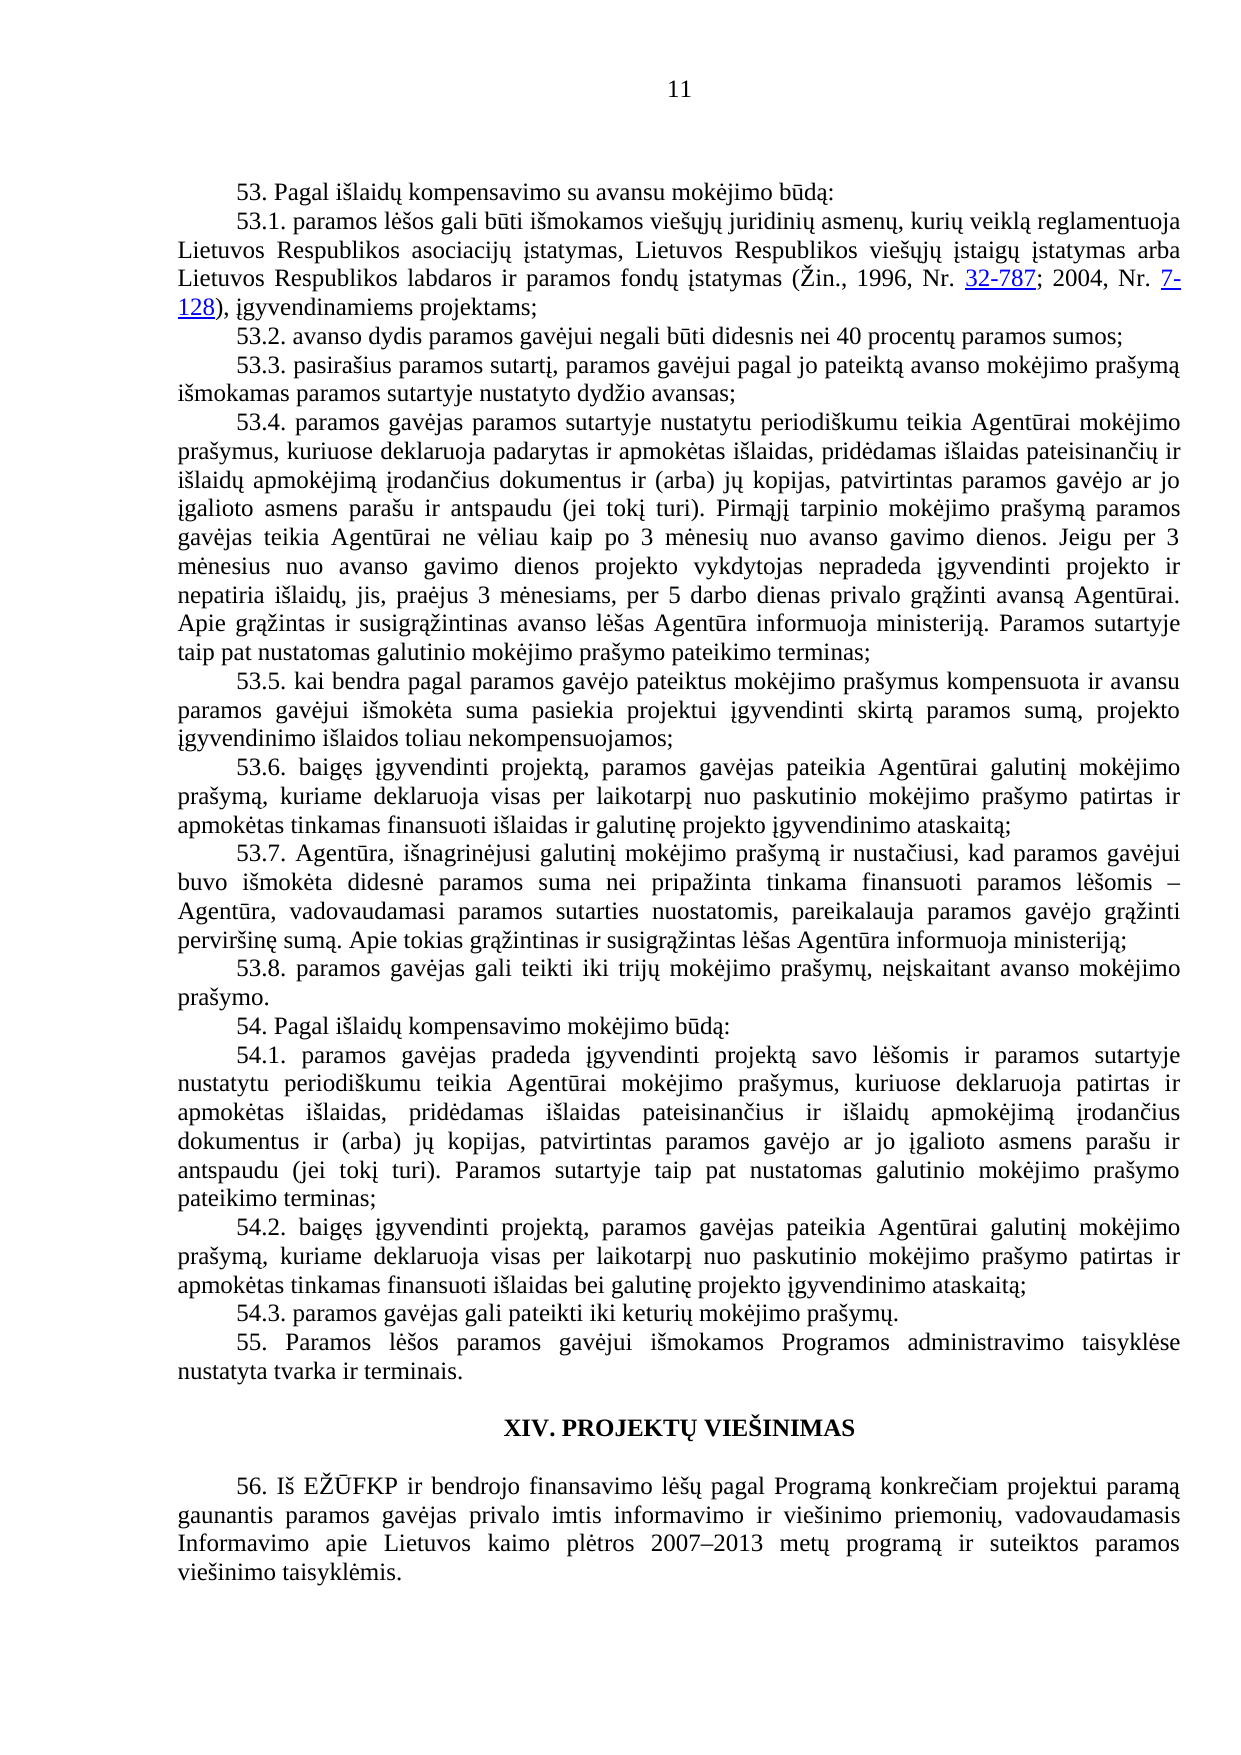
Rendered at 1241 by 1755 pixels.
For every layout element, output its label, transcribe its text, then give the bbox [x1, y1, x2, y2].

text 54. Pagal išlaidų kompensavimo mokėjimo būdą: [177, 1011, 1181, 1040]
text 54.2. baigęs įgyvendinti projektą, paramos gavėjas pateikia Agentūrai galutinį mokėjimo prašymą, kuriame deklaruoja visas per laikotarpį nuo paskutinio mokėjimo prašymo patirtas ir apmokėtas tinkamas finansuoti išlaidas bei galutinę projekto įgyvendinimo ataskaitą; [177, 1212, 1181, 1298]
text 53.4. paramos gavėjas paramos sutartyje nustatytu periodiškumu teikia Agentūrai mokėjimo prašymus, kuriuose deklaruoja padarytas ir apmokėtas išlaidas, pridėdamas išlaidas pateisinančių ir išlaidų apmokėjimą įrodančius dokumentus ir (arba) jų kopijas, patvirtintas paramos gavėjo ar jo įgalioto asmens parašu ir antspaudu (jei tokį turi). Pirmąjį tarpinio mokėjimo prašymą paramos gavėjas teikia Agentūrai ne vėliau kaip po 3 mėnesių nuo avanso gavimo dienos. Jeigu per 3 mėnesius nuo avanso gavimo dienos projekto vykdytojas nepradeda įgyvendinti projekto ir nepatiria išlaidų, jis, praėjus 3 mėnesiams, per 5 darbo dienas privalo grąžinti avansą Agentūrai. Apie grąžintas ir susigrąžintinas avanso lėšas Agentūra informuoja ministeriją. Paramos sutartyje taip pat nustatomas galutinio mokėjimo prašymo pateikimo terminas; [177, 407, 1181, 666]
text 54.3. paramos gavėjas gali pateikti iki keturių mokėjimo prašymų. [177, 1298, 1181, 1327]
text 53.8. paramos gavėjas gali teikti iki trijų mokėjimo prašymų, neįskaitant avanso mokėjimo prašymo. [177, 953, 1181, 1011]
text 53.6. baigęs įgyvendinti projektą, paramos gavėjas pateikia Agentūrai galutinį mokėjimo prašymą, kuriame deklaruoja visas per laikotarpį nuo paskutinio mokėjimo prašymo patirtas ir apmokėtas tinkamas finansuoti išlaidas ir galutinę projekto įgyvendinimo ataskaitą; [177, 752, 1181, 838]
text 56. Iš EŽŪFKP ir bendrojo finansavimo lėšų pagal Programą konkrečiam projektui paramą gaunantis paramos gavėjas privalo imtis informavimo ir viešinimo priemonių, vadovaudamasis Informavimo apie Lietuvos kaimo plėtros 2007–2013 metų programą ir suteiktos paramos viešinimo taisyklėmis. [177, 1471, 1181, 1586]
text 53. Pagal išlaidų kompensavimo su avansu mokėjimo būdą: [177, 177, 1181, 206]
text 54.1. paramos gavėjas pradeda įgyvendinti projektą savo lėšomis ir paramos sutartyje nustatytu periodiškumu teikia Agentūrai mokėjimo prašymus, kuriuose deklaruoja patirtas ir apmokėtas išlaidas, pridėdamas išlaidas pateisinančius ir išlaidų apmokėjimą įrodančius dokumentus ir (arba) jų kopijas, patvirtintas paramos gavėjo ar jo įgalioto asmens parašu ir antspaudu (jei tokį turi). Paramos sutartyje taip pat nustatomas galutinio mokėjimo prašymo pateikimo terminas; [177, 1040, 1181, 1212]
text 53.1. paramos lėšos gali būti išmokamos viešųjų juridinių asmenų, kurių veiklą reglamentuoja Lietuvos Respublikos asociacijų įstatymas, Lietuvos Respublikos viešųjų įstaigų įstatymas arba Lietuvos Respublikos labdaros ir paramos fondų įstatymas (Žin., 1996, Nr. 32-787; 2004, Nr. 7-128), įgyvendinamiems projektams; [177, 206, 1181, 321]
text 53.5. kai bendra pagal paramos gavėjo pateiktus mokėjimo prašymus kompensuota ir avansu paramos gavėjui išmokėta suma pasiekia projektui įgyvendinti skirtą paramos sumą, projekto įgyvendinimo išlaidos toliau nekompensuojamos; [177, 666, 1181, 752]
text 53.2. avanso dydis paramos gavėjui negali būti didesnis nei 40 procentų paramos sumos; [177, 321, 1181, 350]
text 53.7. Agentūra, išnagrinėjusi galutinį mokėjimo prašymą ir nustačiusi, kad paramos gavėjui buvo išmokėta didesnė paramos suma nei pripažinta tinkama finansuoti paramos lėšomis – Agentūra, vadovaudamasi paramos sutarties nuostatomis, pareikalauja paramos gavėjo grąžinti perviršinę sumą. Apie tokias grąžintinas ir susigrąžintas lėšas Agentūra informuoja ministeriją; [177, 838, 1181, 953]
text 53.3. pasirašius paramos sutartį, paramos gavėjui pagal jo pateiktą avanso mokėjimo prašymą išmokamas paramos sutartyje nustatyto dydžio avansas; [177, 350, 1181, 407]
text XIV. PROJEKTŲ VIEŠINIMAS [177, 1413, 1181, 1442]
text 55. Paramos lėšos paramos gavėjui išmokamos Programos administravimo taisyklėse nustatyta tvarka ir terminais. [177, 1327, 1181, 1385]
